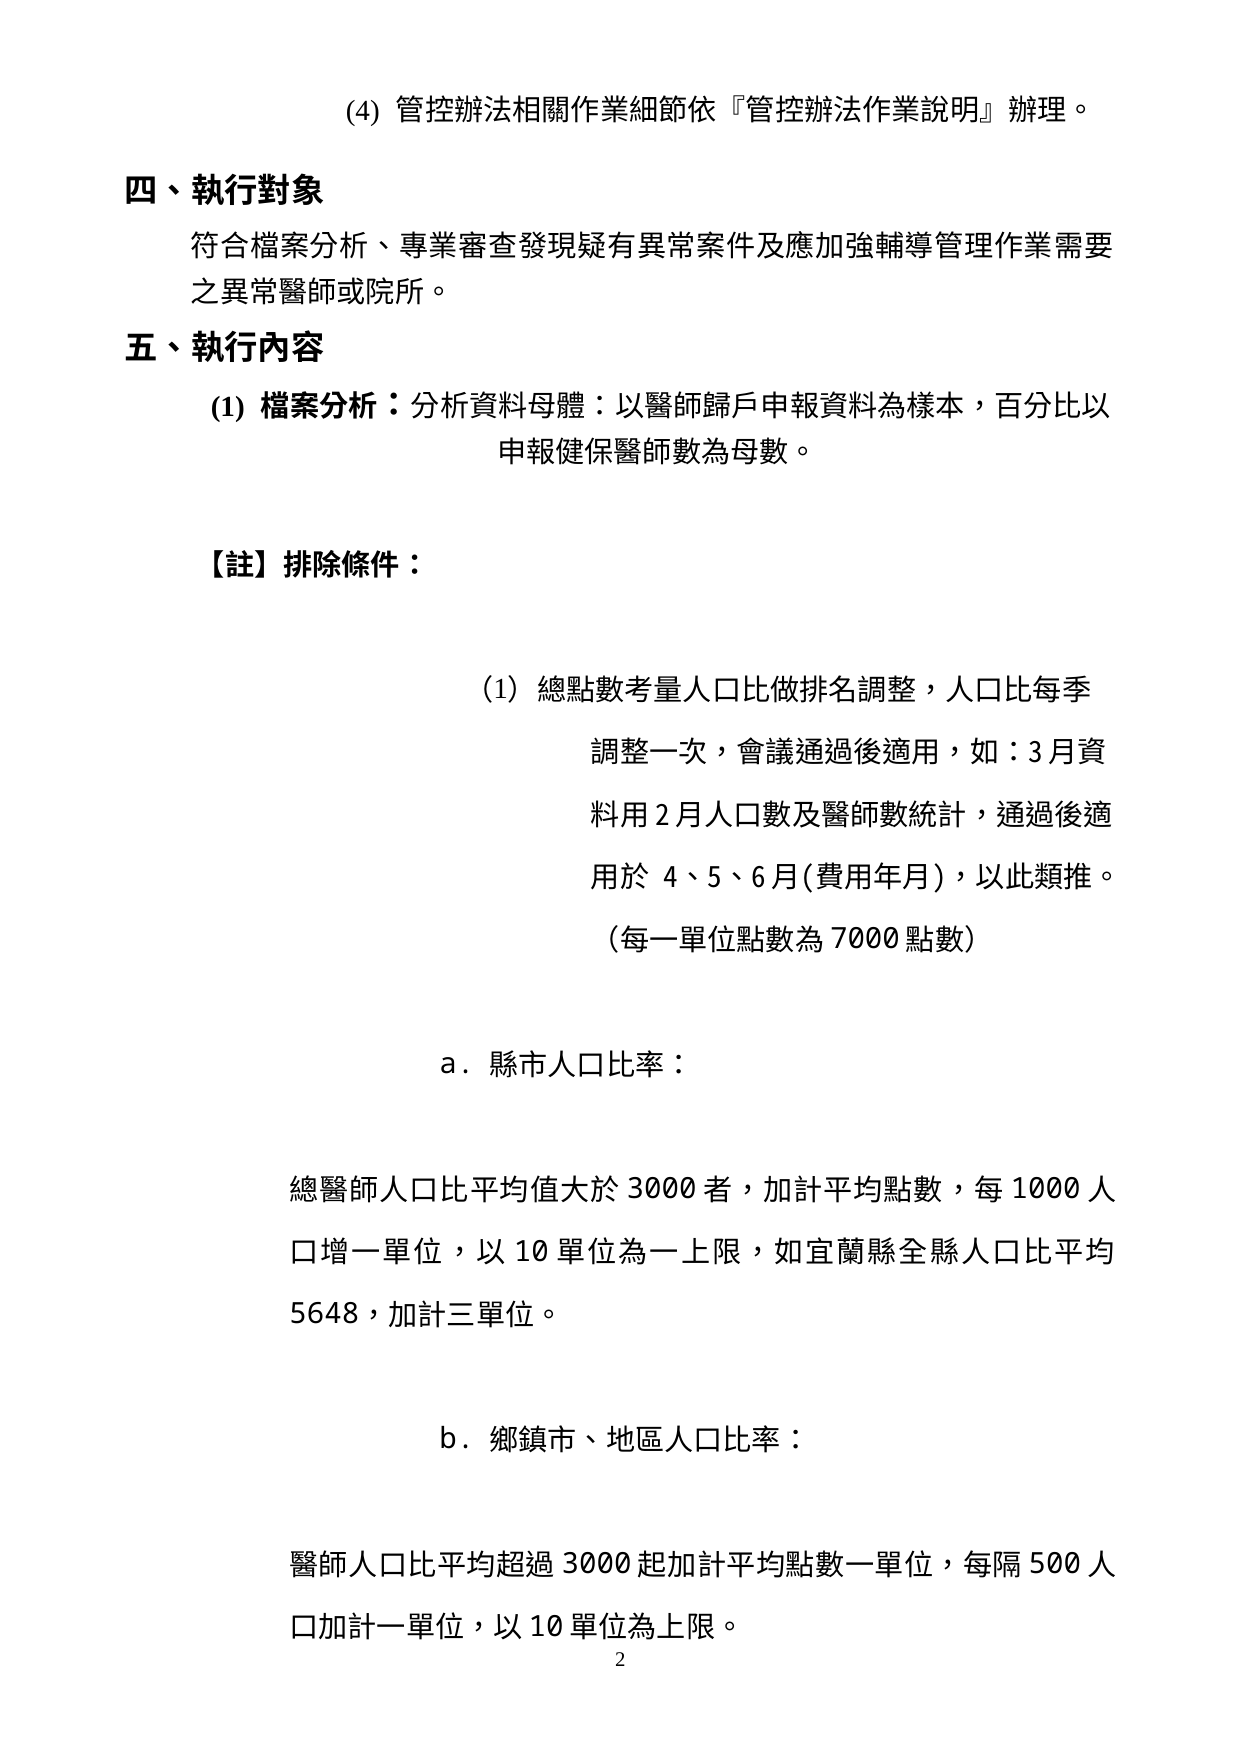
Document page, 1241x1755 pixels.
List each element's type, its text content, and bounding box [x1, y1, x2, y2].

list 管控辦法相關作業細節依『管控辦法作業說明』辦理。 [346, 83, 1116, 129]
list 縣市人口比率： [439, 1021, 1116, 1083]
list 檔案分析：分析資料母體：以醫師歸戶申報資料為樣本，百分比以申報健保醫師數為母數。 [211, 380, 1116, 471]
list 總點數考量人口比做排名調整，人口比每季調整一次，會議通過後適用，如：3月資料用2月人口數及醫師數統計，通過後適用於 4、5、6月(費用年月)，以此類推。（每一單位點數為7000點數） [464, 646, 1116, 958]
text 四、執行對象 [124, 146, 1116, 208]
text 醫師人口比平均超過3000起加計平均點數一單位，每隔500人口加計一單位，以10單位為上限。 [289, 1521, 1116, 1646]
text 【註】排除條件： [124, 521, 1116, 583]
text 五、執行內容 [124, 323, 1116, 368]
text 總醫師人口比平均值大於3000者，加計平均點數，每1000人口增一單位，以10單位為一上限，如宜蘭縣全縣人口比平均5648，加計三單位。 [289, 1146, 1116, 1333]
text 符合檔案分析、專業審查發現疑有異常案件及應加強輔導管理作業需要之異常醫師或院所。 [191, 220, 1116, 311]
list 鄉鎮市、地區人口比率： [439, 1396, 1116, 1458]
